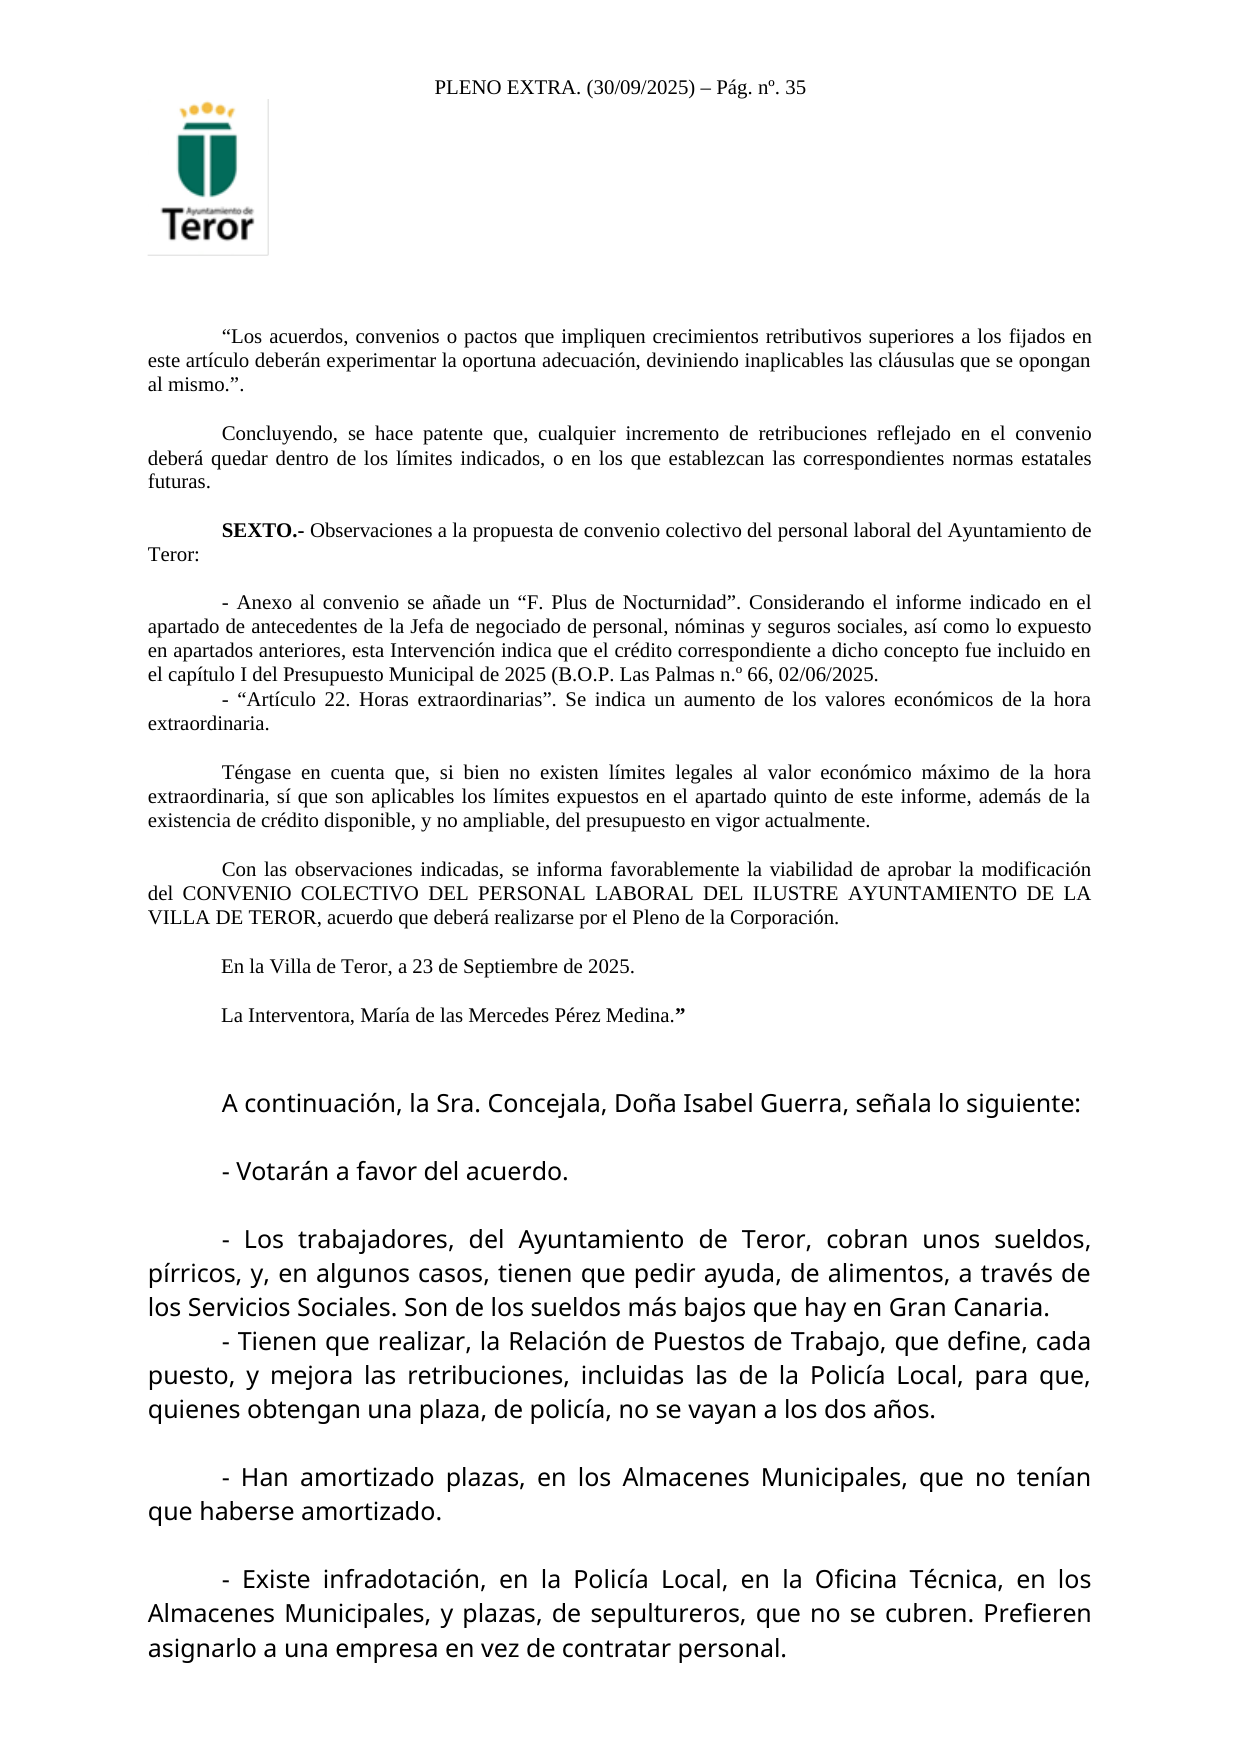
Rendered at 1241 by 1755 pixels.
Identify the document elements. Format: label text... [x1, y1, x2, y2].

text A continuación, la Sra. Concejala, Doña Isabel Guerra, señala lo siguiente: [148, 1085, 1093, 1119]
text - “Artículo 22. Horas extraordinarias”. Se indica un aumento de los valores económicos de la hora extraordinaria. [148, 687, 1093, 735]
text Con las observaciones indicadas, se informa favorablemente la viabilidad de aprobar la modificación del CONVENIO COLECTIVO DEL PERSONAL LABORAL DEL ILUSTRE AYUNTAMIENTO DE LA VILLA DE TEROR, acuerdo que deberá realizarse por el Pleno de la Corporación. [148, 857, 1093, 929]
text - Existe infradotación, en la Policía Local, en la Oficina Técnica, en los Almacenes Municipales, y plazas, de sepultureros, que no se cubren. Prefieren asignarlo a una empresa en vez de contratar personal. [148, 1562, 1093, 1664]
text - Votarán a favor del acuerdo. [148, 1153, 1093, 1187]
text “Los acuerdos, convenios o pactos que impliquen crecimientos retributivos superiores a los fijados en este artículo deberán experimentar la oportuna adecuación, deviniendo inaplicables las cláusulas que se opongan al mismo.”. [148, 324, 1093, 396]
text - Han amortizado plazas, en los Almacenes Municipales, que no tenían que haberse amortizado. [148, 1460, 1093, 1528]
text SEXTO.- Observaciones a la propuesta de convenio colectivo del personal laboral del Ayuntamiento de Teror: [148, 518, 1093, 566]
text Concluyendo, se hace patente que, cualquier incremento de retribuciones reflejado en el convenio deberá quedar dentro de los límites indicados, o en los que establezcan las correspondientes normas estatales futuras. [148, 421, 1093, 493]
text La Interventora, María de las Mercedes Pérez Medina.” [147, 1003, 1094, 1027]
text - Anexo al convenio se añade un “F. Plus de Nocturnidad”. Considerando el informe indicado en el apartado de antecedentes de la Jefa de negociado de personal, nóminas y seguros sociales, así como lo expuesto en apartados anteriores, esta Intervención indica que el crédito correspondiente a dicho concepto fue incluido en el capítulo I del Presupuesto Municipal de 2025 (B.O.P. Las Palmas n.º 66, 02/06/2025. [148, 590, 1093, 686]
text Téngase en cuenta que, si bien no existen límites legales al valor económico máximo de la hora extraordinaria, sí que son aplicables los límites expuestos en el apartado quinto de este informe, además de la existencia de crédito disponible, y no ampliable, del presupuesto en vigor actualmente. [148, 760, 1093, 832]
text - Los trabajadores, del Ayuntamiento de Teror, cobran unos sueldos, pírricos, y, en algunos casos, tienen que pedir ayuda, de alimentos, a través de los Servicios Sociales. Son de los sueldos más bajos que hay en Gran Canaria. [148, 1221, 1093, 1324]
text En la Villa de Teror, a 23 de Septiembre de 2025. [147, 954, 1094, 978]
text - Tienen que realizar, la Relación de Puestos de Trabajo, que define, cada puesto, y mejora las retribuciones, incluidas las de la Policía Local, para que, quienes obtengan una plaza, de policía, no se vayan a los dos años. [148, 1324, 1093, 1426]
